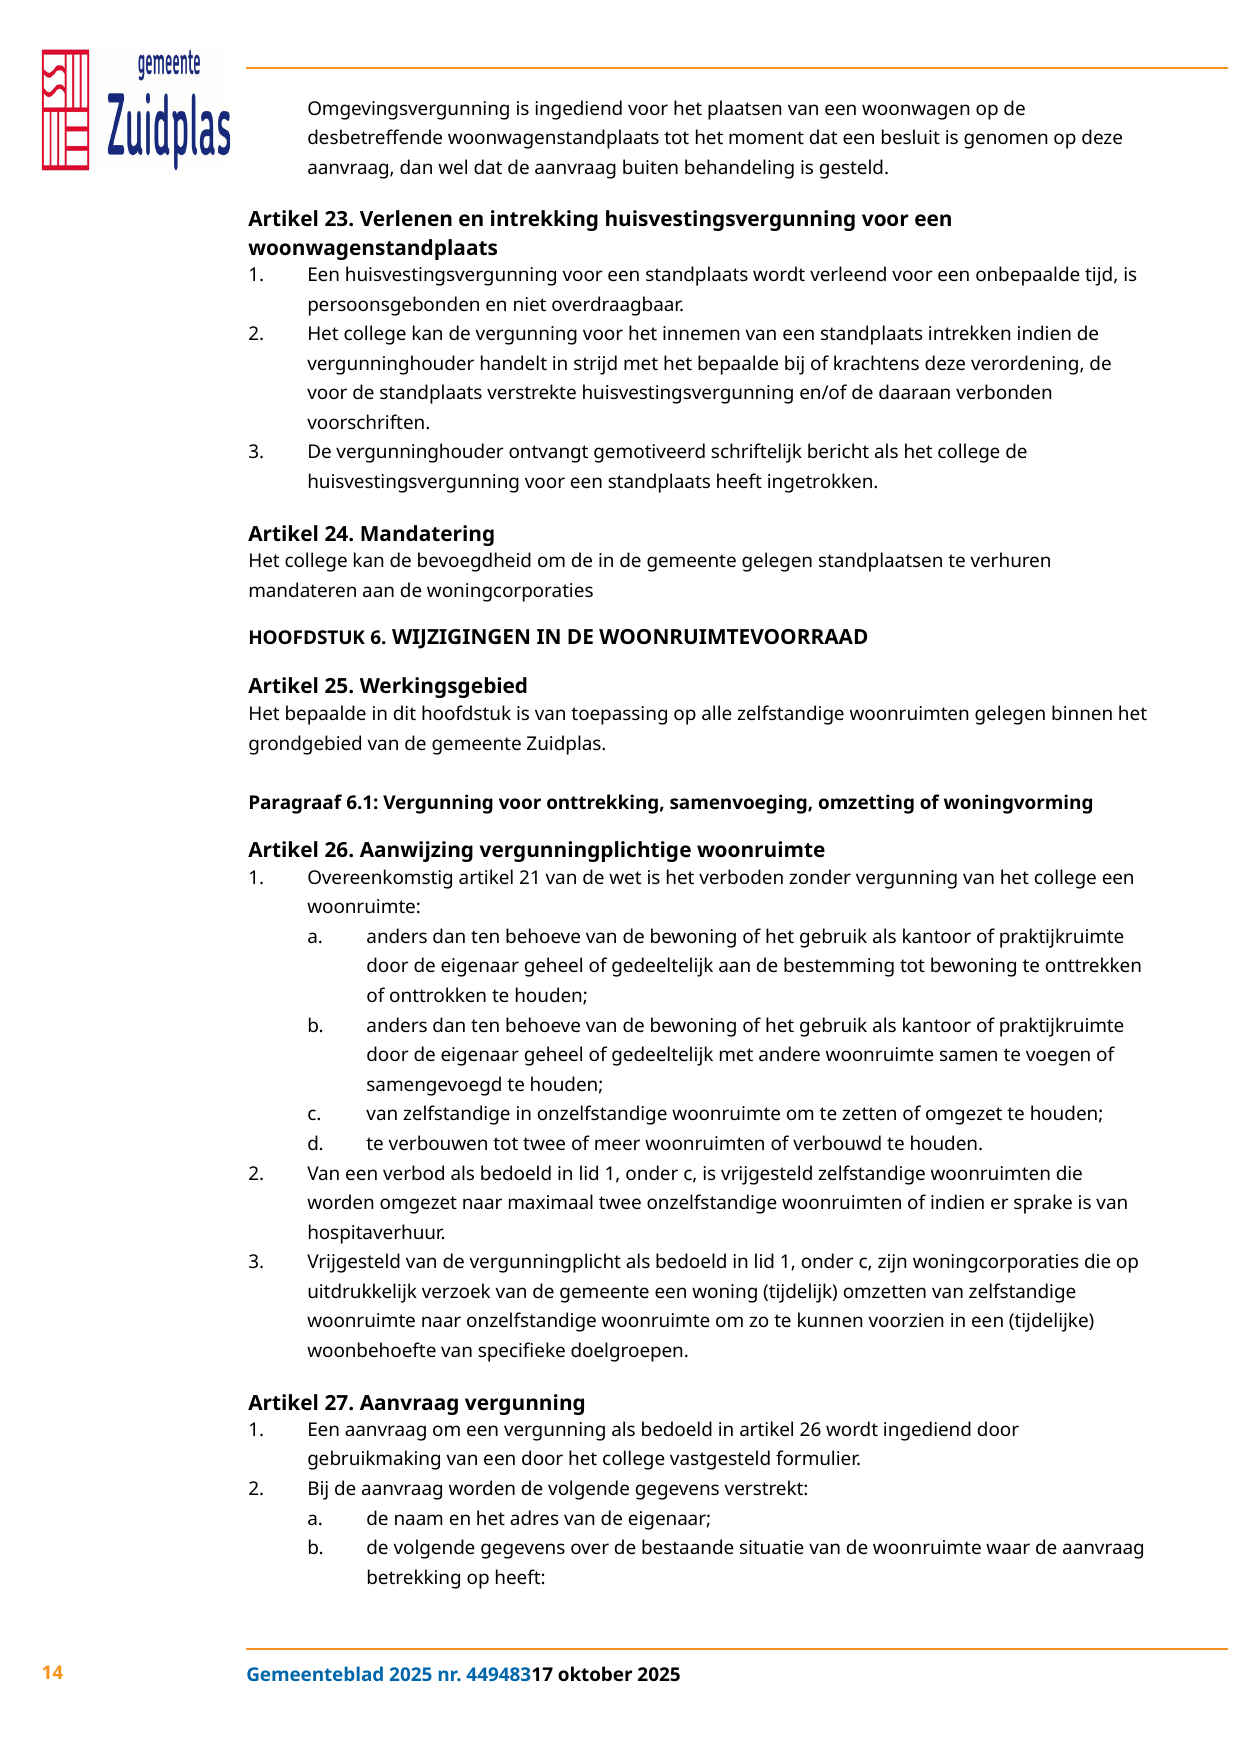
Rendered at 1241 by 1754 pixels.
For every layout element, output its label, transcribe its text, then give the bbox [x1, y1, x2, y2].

list Bij de aanvraag worden de volgende gegevens verstrekt: [248, 1475, 1152, 1501]
text Het college kan de bevoegdheid om de in de gemeente gelegen standplaatsen te verhuren mandateren aan de woningcorporaties [248, 547, 1152, 602]
text Het bepaalde in dit hoofdstuk is van toepassing op alle zelfstandige woonruimten gelegen binnen het grondgebied van de gemeente Zuidplas. [248, 700, 1152, 755]
list de naam en het adres van de eigenaar; [307, 1505, 1152, 1531]
list Overeenkomstig artikel 21 van de wet is het verboden zonder vergunning van het college een woonruimte: [248, 864, 1152, 919]
list te verbouwen tot twee of meer woonruimten of verbouwd te houden. [307, 1130, 1152, 1156]
list van zelfstandige in onzelfstandige woonruimte om te zetten of omgezet te houden; [307, 1101, 1152, 1126]
text Artikel 23. Verlenen en intrekking huisvestingsvergunning voor een woonwagenstandplaats [248, 204, 1152, 261]
text Artikel 25. Werkingsgebied [248, 672, 1152, 700]
list Een huisvestingsvergunning voor een standplaats wordt verleend voor een onbepaalde tijd, is persoonsgebonden en niet overdraagbaar. [248, 261, 1152, 317]
picture [41, 47, 231, 172]
text Artikel 27. Aanvraag vergunning [248, 1388, 1152, 1416]
list anders dan ten behoeve van de bewoning of het gebruik als kantoor of praktijkruimte door de eigenaar geheel of gedeeltelijk met andere woonruimte samen te voegen of samengevoegd te houden; [307, 1012, 1152, 1097]
list Van een verbod als bedoeld in lid 1, onder c, is vrijgesteld zelfstandige woonruimten die worden omgezet naar maximaal twee onzelfstandige woonruimten of indien er sprake is van hospitaverhuur. [248, 1160, 1152, 1244]
list Een aanvraag om een vergunning als bedoeld in artikel 26 wordt ingediend door gebruikmaking van een door het college vastgesteld formulier. [248, 1416, 1152, 1471]
list anders dan ten behoeve van de bewoning of het gebruik als kantoor of praktijkruimte door de eigenaar geheel of gedeeltelijk aan de bestemming tot bewoning te onttrekken of onttrokken te houden; [307, 923, 1152, 1008]
list De vergunninghouder ontvangt gemotiveerd schriftelijk bericht als het college de huisvestingsvergunning voor een standplaats heeft ingetrokken. [248, 439, 1152, 494]
list Vrijgesteld van de vergunningplicht als bedoeld in lid 1, onder c, zijn woningcorporaties die op uitdrukkelijk verzoek van de gemeente een woning (tijdelijk) omzetten van zelfstandige woonruimte naar onzelfstandige woonruimte om zo te kunnen voorzien in een (tijdelijke) woonbehoefte van specifieke doelgroepen. [248, 1248, 1152, 1363]
text Artikel 24. Mandatering [248, 519, 1152, 547]
list Omgevingsvergunning is ingediend voor het plaatsen van een woonwagen op de desbetreffende woonwagenstandplaats tot het moment dat een besluit is genomen op deze aanvraag, dan wel dat de aanvraag buiten behandeling is gesteld. [248, 95, 1152, 180]
text Artikel 26. Aanwijzing vergunningplichtige woonruimte [248, 835, 1152, 864]
list de volgende gegevens over de bestaande situatie van de woonruimte waar de aanvraag betrekking op heeft: [307, 1534, 1152, 1590]
text Paragraaf 6.1: Vergunning voor onttrekking, samenvoeging, omzetting of woningvorming [248, 789, 1152, 814]
list Het college kan de vergunning voor het innemen van een standplaats intrekken indien de vergunninghouder handelt in strijd met het bepaalde bij of krachtens deze verordening, de voor de standplaats verstrekte huisvestingsvergunning en/of de daaraan verbonden voorschriften. [248, 320, 1152, 435]
text HOOFDSTUK 6. WIJZIGINGEN IN DE WOONRUIMTEVOORRAAD [248, 622, 1152, 651]
